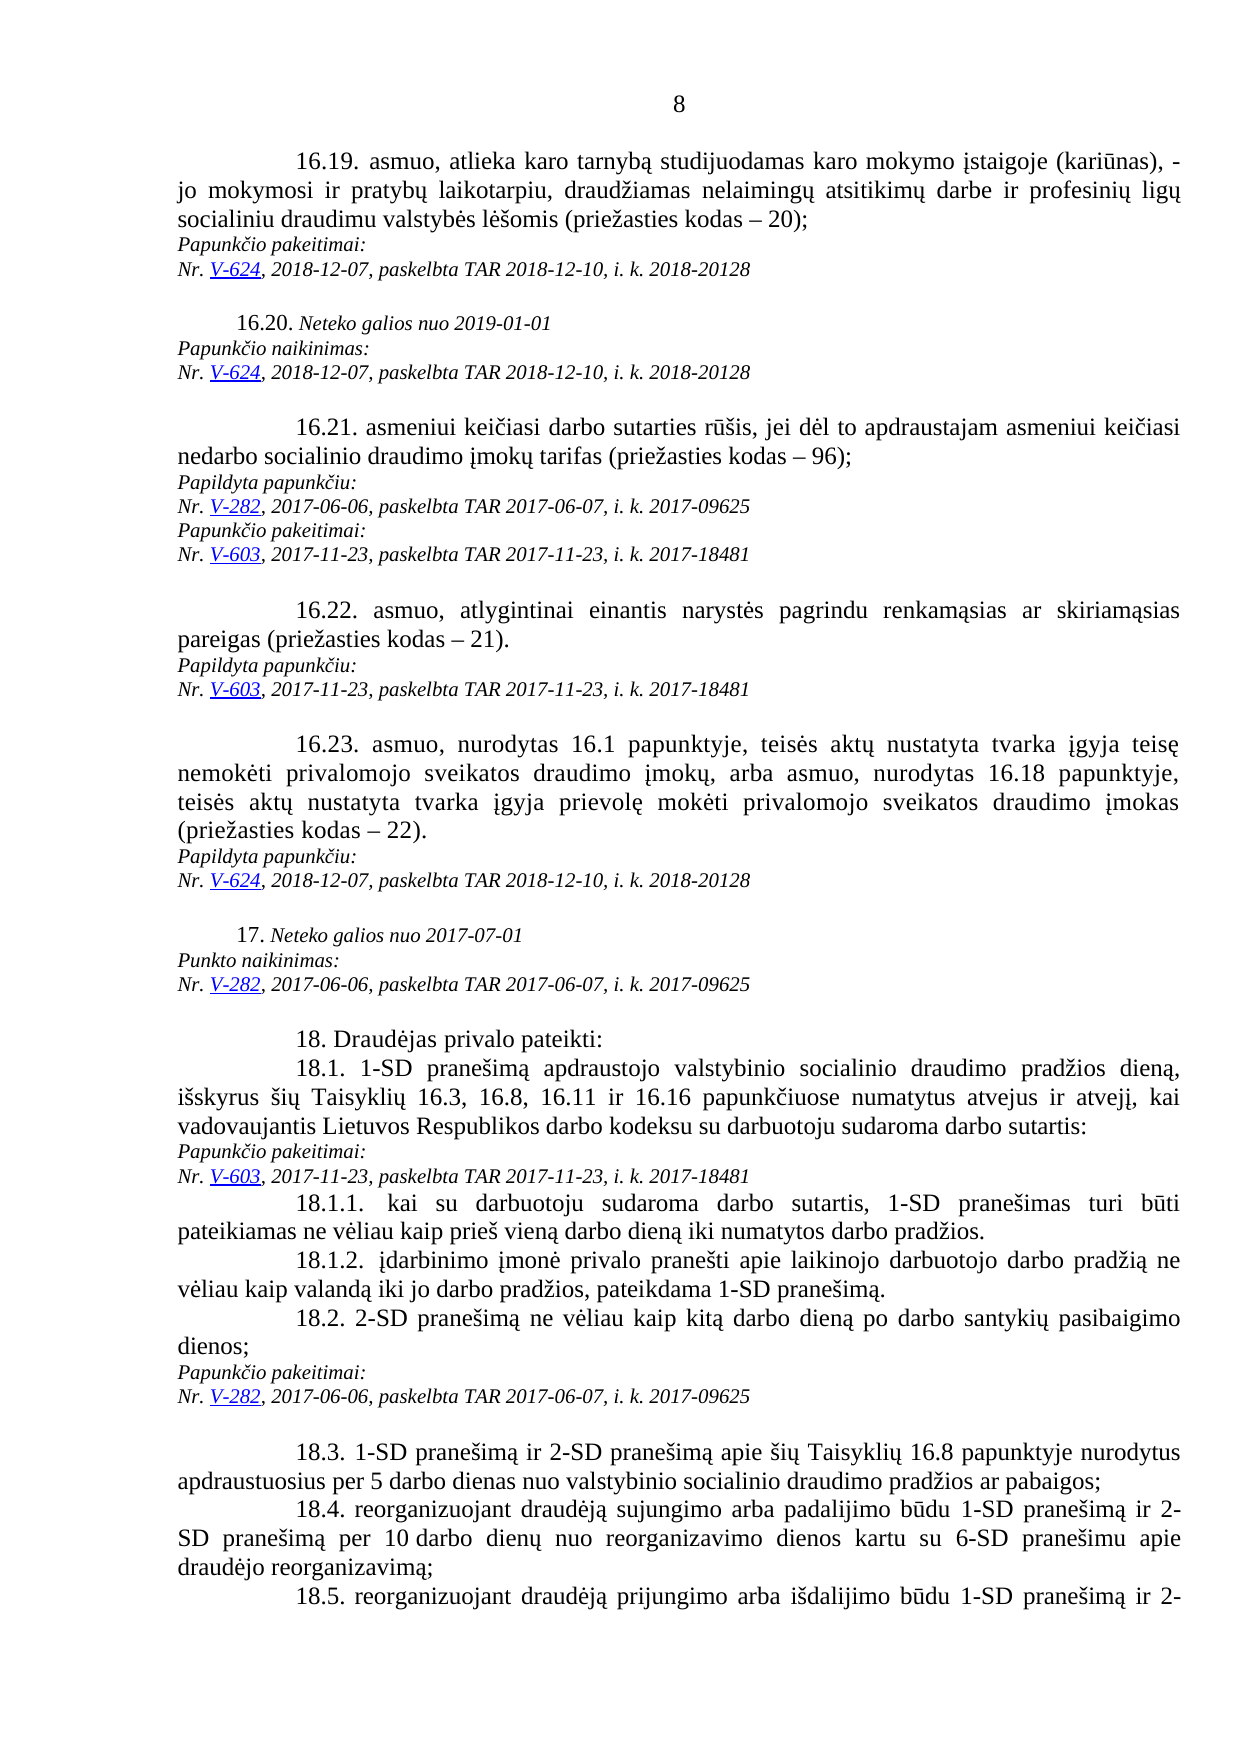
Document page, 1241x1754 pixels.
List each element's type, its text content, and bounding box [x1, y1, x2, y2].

text Papildyta papunkčiu: [177, 844, 1181, 868]
text 16.23. asmuo, nurodytas 16.1 papunktyje, teisės aktų nustatyta tvarka įgyja teisę nemokėti privalomojo sveikatos draudimo įmokų, arba asmuo, nurodytas 16.18 papunktyje, teisės aktų nustatyta tvarka įgyja prievolę mokėti privalomojo sveikatos draudimo įmokas (priežasties kodas – 22). [177, 729, 1181, 844]
text Papunkčio naikinimas: [177, 336, 1181, 360]
text Papildyta papunkčiu: [177, 470, 1181, 494]
text Nr. V-603, 2017-11-23, paskelbta TAR 2017-11-23, i. k. 2017-18481 [177, 677, 1181, 701]
text 18.4. reorganizuojant draudėją sujungimo arba padalijimo būdu 1-SD pranešimą ir 2-SD pranešimą per 10 darbo dienų nuo reorganizavimo dienos kartu su 6-SD pranešimu apie draudėjo reorganizavimą; [177, 1494, 1181, 1581]
text Nr. V-603, 2017-11-23, paskelbta TAR 2017-11-23, i. k. 2017-18481 [177, 1163, 1181, 1188]
text 16.20. Neteko galios nuo 2019-01-01 [177, 309, 1181, 336]
text Nr. V-282, 2017-06-06, paskelbta TAR 2017-06-07, i. k. 2017-09625 [177, 972, 1181, 996]
text Nr. V-603, 2017-11-23, paskelbta TAR 2017-11-23, i. k. 2017-18481 [177, 542, 1181, 566]
text Papunkčio pakeitimai: [177, 1139, 1181, 1163]
text Nr. V-624, 2018-12-07, paskelbta TAR 2018-12-10, i. k. 2018-20128 [177, 868, 1181, 892]
text Nr. V-282, 2017-06-06, paskelbta TAR 2017-06-07, i. k. 2017-09625 [177, 494, 1181, 518]
text Nr. V-282, 2017-06-06, paskelbta TAR 2017-06-07, i. k. 2017-09625 [177, 1384, 1181, 1408]
text 16.19. asmuo, atlieka karo tarnybą studijuodamas karo mokymo įstaigoje (kariūnas), - jo mokymosi ir pratybų laikotarpiu, draudžiamas nelaimingų atsitikimų darbe ir profesinių ligų socialiniu draudimu valstybės lėšomis (priežasties kodas – 20); [177, 146, 1181, 232]
text Punkto naikinimas: [177, 948, 1181, 972]
text 18.1. 1-SD pranešimą apdraustojo valstybinio socialinio draudimo pradžios dieną, išskyrus šių Taisyklių 16.3, 16.8, 16.11 ir 16.16 papunkčiuose numatytus atvejus ir atvejį, kai vadovaujantis Lietuvos Respublikos darbo kodeksu su darbuotoju sudaroma darbo sutartis: [177, 1053, 1181, 1139]
text Papildyta papunkčiu: [177, 652, 1181, 677]
text 18. Draudėjas privalo pateikti: [177, 1024, 1181, 1053]
text Nr. V-624, 2018-12-07, paskelbta TAR 2018-12-10, i. k. 2018-20128 [177, 360, 1181, 384]
text 18.1.2. įdarbinimo įmonė privalo pranešti apie laikinojo darbuotojo darbo pradžią ne vėliau kaip valandą iki jo darbo pradžios, pateikdama 1-SD pranešimą. [177, 1245, 1181, 1303]
text 17. Neteko galios nuo 2017-07-01 [177, 921, 1181, 948]
text 18.1.1. kai su darbuotoju sudaroma darbo sutartis, 1-SD pranešimas turi būti pateikiamas ne vėliau kaip prieš vieną darbo dieną iki numatytos darbo pradžios. [177, 1188, 1181, 1245]
text 16.21. asmeniui keičiasi darbo sutarties rūšis, jei dėl to apdraustajam asmeniui keičiasi nedarbo socialinio draudimo įmokų tarifas (priežasties kodas – 96); [177, 412, 1181, 470]
text 18.5. reorganizuojant draudėją prijungimo arba išdalijimo būdu 1-SD pranešimą ir 2- [177, 1581, 1181, 1609]
text 18.3. 1-SD pranešimą ir 2-SD pranešimą apie šių Taisyklių 16.8 papunktyje nurodytus apdraustuosius per 5 darbo dienas nuo valstybinio socialinio draudimo pradžios ar pabaigos; [177, 1437, 1181, 1494]
text 16.22. asmuo, atlygintinai einantis narystės pagrindu renkamąsias ar skiriamąsias pareigas (priežasties kodas – 21). [177, 595, 1181, 652]
text 18.2. 2-SD pranešimą ne vėliau kaip kitą darbo dieną po darbo santykių pasibaigimo dienos; [177, 1303, 1181, 1360]
text Papunkčio pakeitimai: [177, 518, 1181, 542]
text Papunkčio pakeitimai: [177, 1360, 1181, 1384]
text Nr. V-624, 2018-12-07, paskelbta TAR 2018-12-10, i. k. 2018-20128 [177, 256, 1181, 281]
text Papunkčio pakeitimai: [177, 232, 1181, 256]
